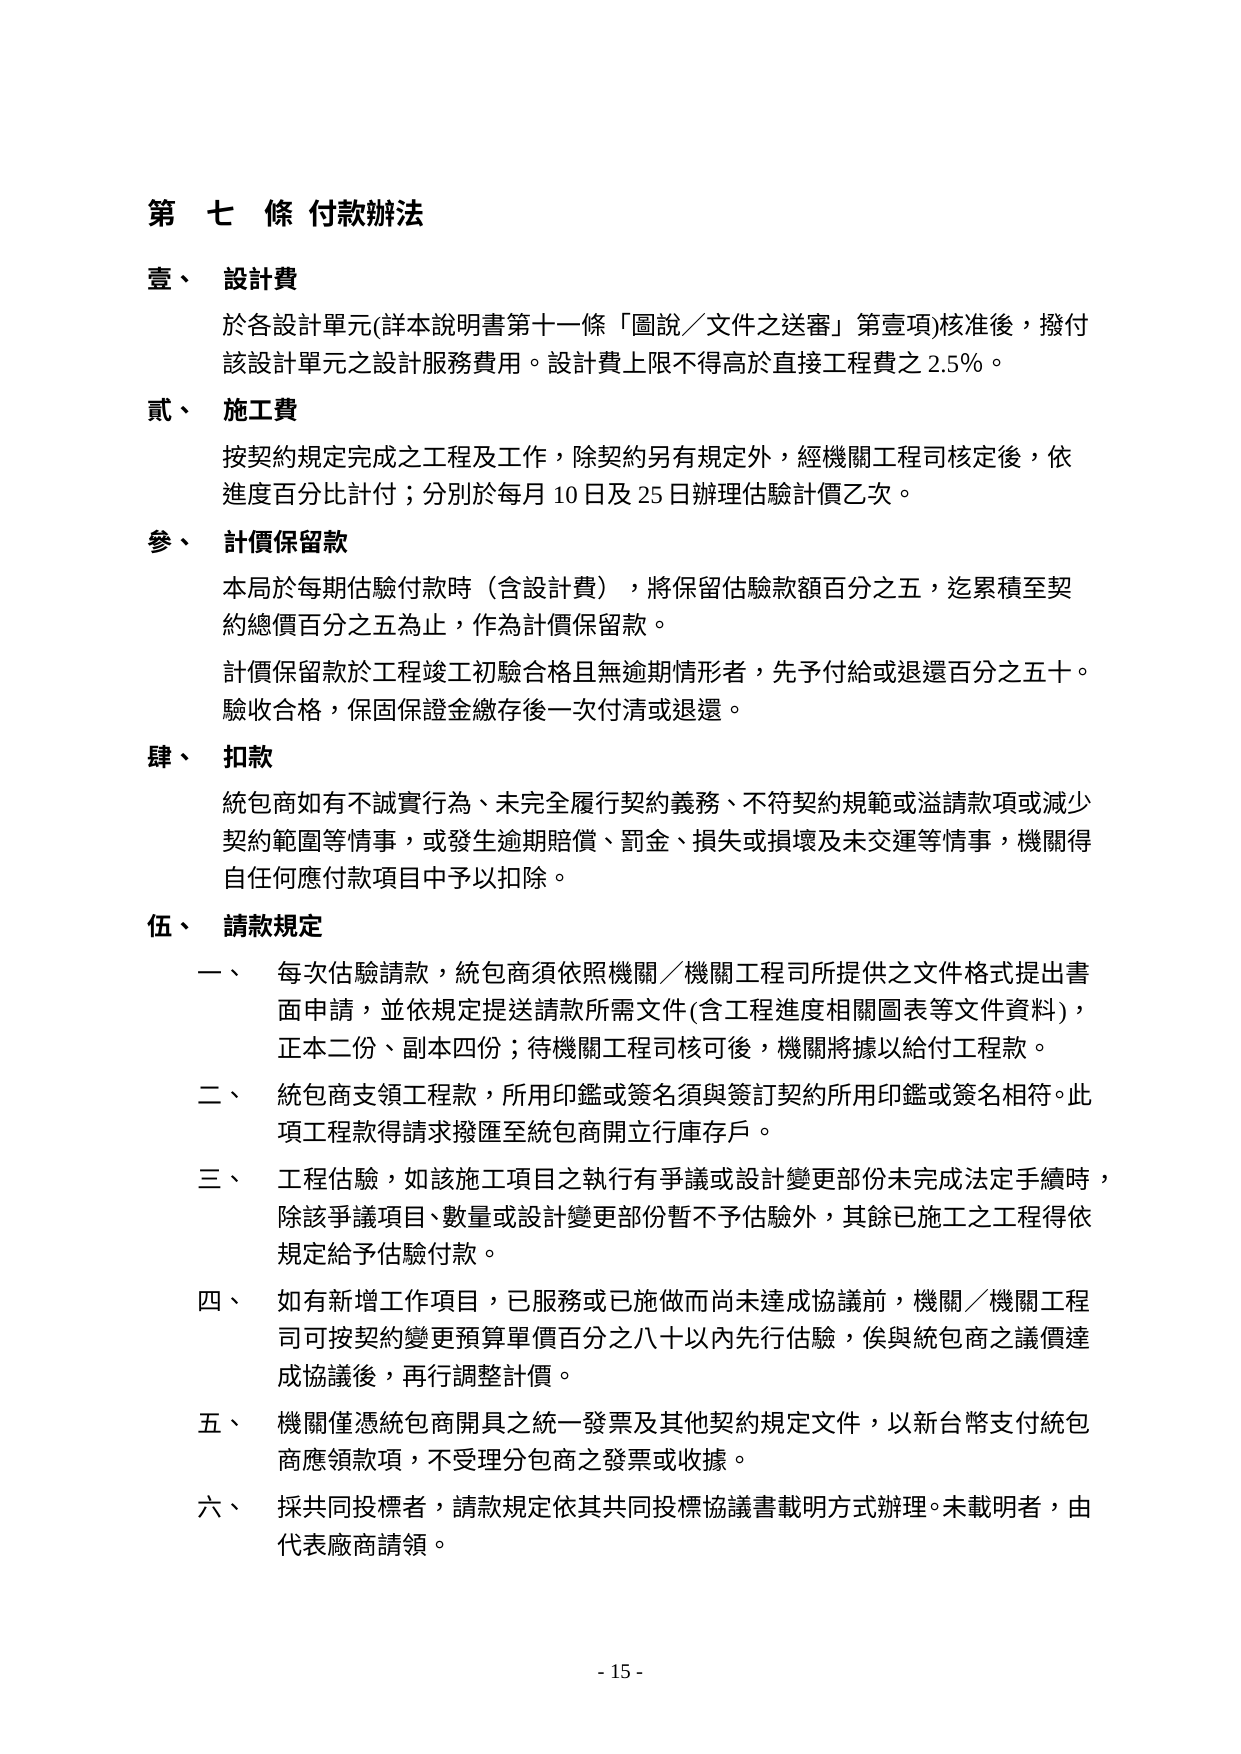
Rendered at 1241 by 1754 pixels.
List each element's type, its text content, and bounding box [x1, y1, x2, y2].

text 壹、 設計費 [148, 258, 1092, 296]
text 一、 每次估驗請款，統包商須依照機關／機關工程司所提供之文件格式提出書面申請，並依規定提送請款所需文件(含工程進度相關圖表等文件資料)，正本二份、副本四份；待機關工程司核可後，機關將據以給付工程款。 [198, 952, 1092, 1064]
text 統包商如有不誠實行為、未完全履行契約義務、不符契約規範或溢請款項或減少契約範圍等情事，或發生逾期賠償、罰金、損失或損壞及未交運等情事，機關得自任何應付款項目中予以扣除。 [223, 783, 1092, 896]
text 肆、 扣款 [148, 736, 1092, 774]
text 三、 工程估驗，如該施工項目之執行有爭議或設計變更部份未完成法定手續時，除該爭議項目、數量或設計變更部份暫不予估驗外，其餘已施工之工程得依規定給予估驗付款。 [198, 1158, 1092, 1271]
text 伍、 請款規定 [148, 905, 1092, 943]
text 二、 統包商支領工程款，所用印鑑或簽名須與簽訂契約所用印鑑或簽名相符。此項工程款得請求撥匯至統包商開立行庫存戶。 [198, 1074, 1092, 1149]
text 五、 機關僅憑統包商開具之統一發票及其他契約規定文件，以新台幣支付統包商應領款項，不受理分包商之發票或收據。 [198, 1402, 1092, 1477]
subtitle 第 七 條 付款辦法 [148, 174, 1092, 249]
text 四、 如有新增工作項目，已服務或已施做而尚未達成協議前，機關／機關工程司可按契約變更預算單價百分之八十以內先行估驗，俟與統包商之議價達成協議後，再行調整計價。 [198, 1280, 1092, 1393]
text 本局於每期估驗付款時（含設計費），將保留估驗款額百分之五，迄累積至契約總價百分之五為止，作為計價保留款。 [223, 568, 1092, 643]
text 按契約規定完成之工程及工作，除契約另有規定外，經機關工程司核定後，依進度百分比計付；分別於每月10日及25日辦理估驗計價乙次。 [223, 436, 1092, 511]
text 計價保留款於工程竣工初驗合格且無逾期情形者，先予付給或退還百分之五十。驗收合格，保固保證金繳存後一次付清或退還。 [223, 652, 1092, 727]
text 參、 計價保留款 [148, 521, 1092, 558]
text 於各設計單元(詳本說明書第十一條「圖說／文件之送審」第壹項)核准後，撥付該設計單元之設計服務費用。設計費上限不得高於直接工程費之2.5％。 [223, 305, 1092, 380]
text 貳、 施工費 [148, 389, 1092, 427]
text 六、 採共同投標者，請款規定依其共同投標協議書載明方式辦理。未載明者，由代表廠商請領。 [198, 1486, 1092, 1561]
